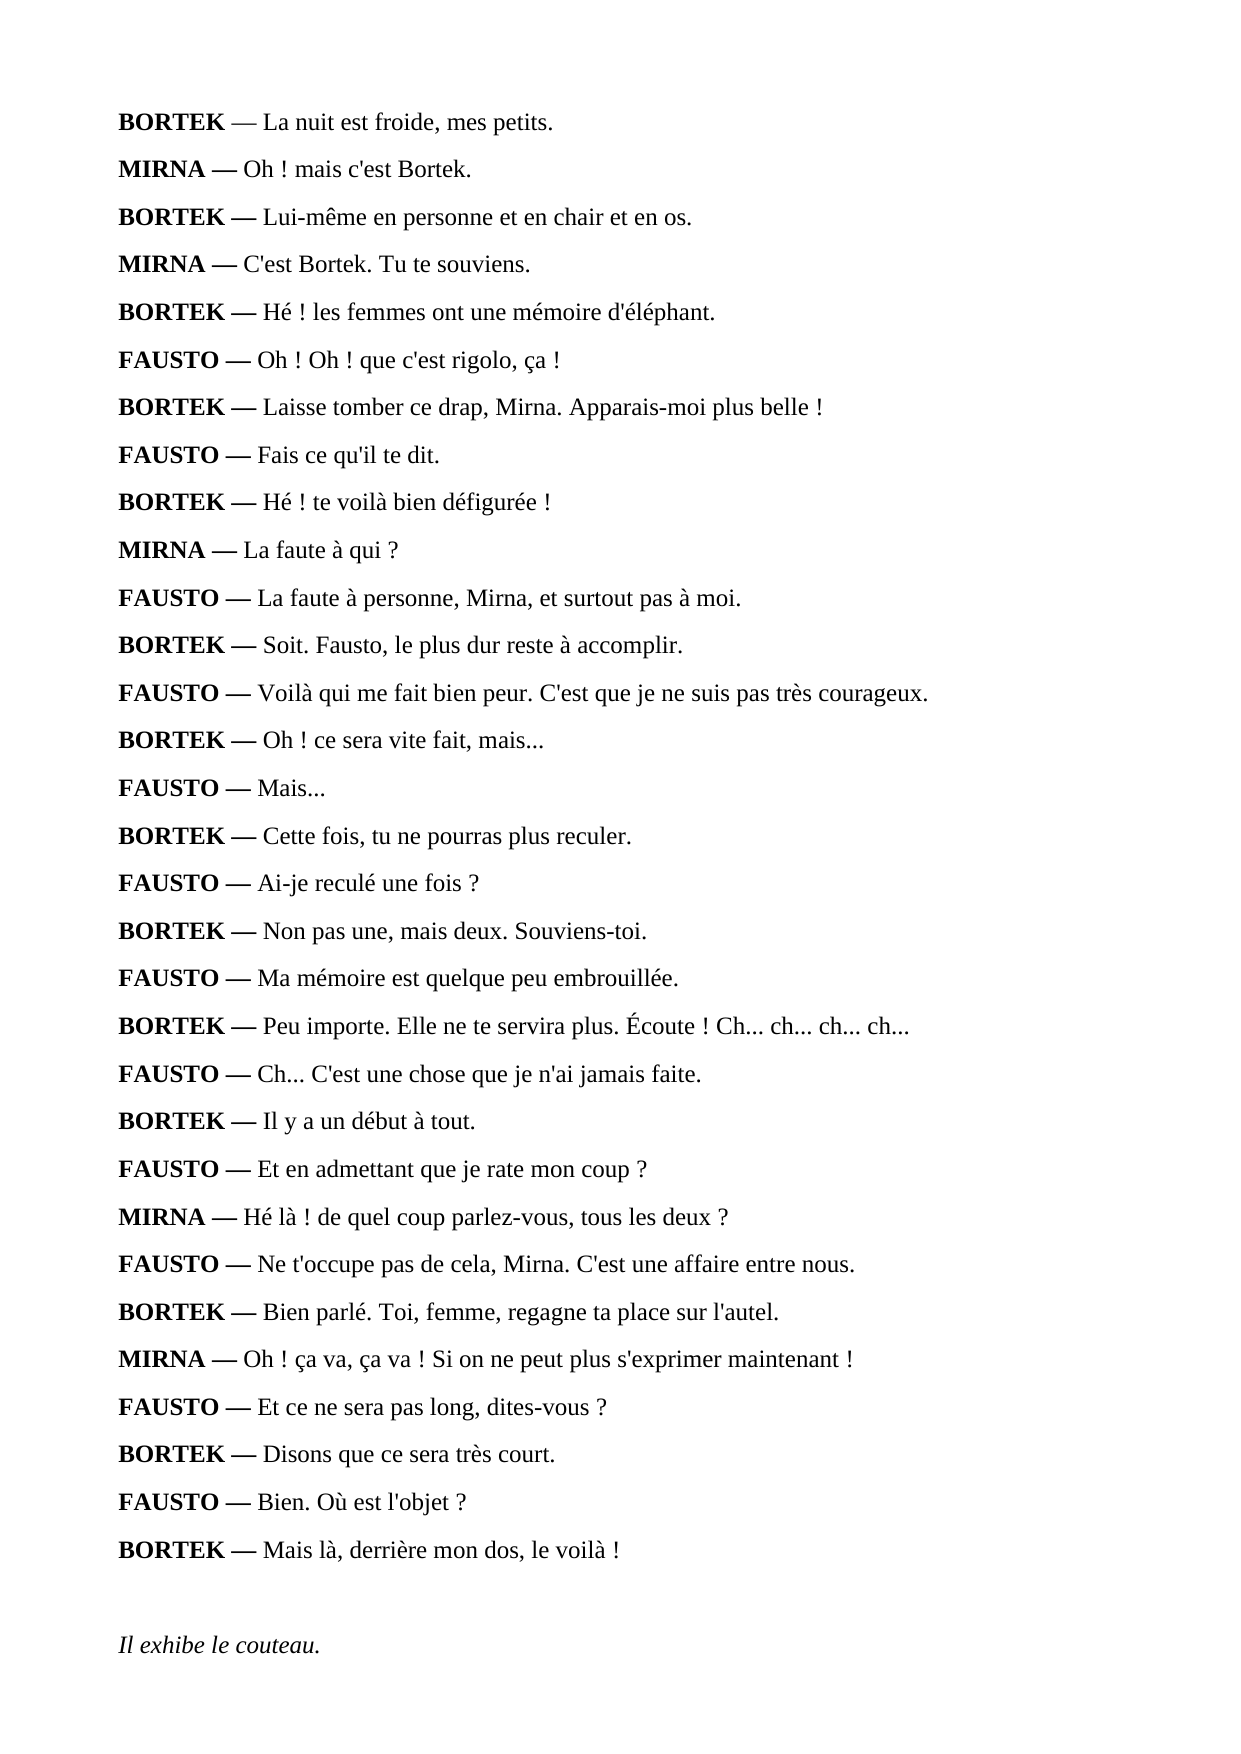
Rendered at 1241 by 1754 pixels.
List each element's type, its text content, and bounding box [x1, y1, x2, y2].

text FAUSTO — Oh ! Oh ! que c'est rigolo, ça ! [118, 345, 1181, 373]
text BORTEK — Bien parlé. Toi, femme, regagne ta place sur l'autel. [118, 1297, 1181, 1326]
text FAUSTO — Ai-je reculé une fois ? [118, 868, 1181, 897]
text BORTEK — Cette fois, tu ne pourras plus reculer. [118, 821, 1181, 849]
text Il exhibe le couteau. [118, 1630, 1181, 1659]
text MIRNA — C'est Bortek. Tu te souviens. [118, 249, 1181, 278]
text FAUSTO — Fais ce qu'il te dit. [118, 440, 1181, 469]
text FAUSTO — Ma mémoire est quelque peu embrouillée. [118, 963, 1181, 992]
text MIRNA — Hé là ! de quel coup parlez-vous, tous les deux ? [118, 1202, 1181, 1230]
text BORTEK — Il y a un début à tout. [118, 1106, 1181, 1135]
text FAUSTO — Bien. Où est l'objet ? [118, 1487, 1181, 1516]
text BORTEK — Hé ! les femmes ont une mémoire d'éléphant. [118, 297, 1181, 326]
text MIRNA — La faute à qui ? [118, 535, 1181, 564]
text BORTEK — Laisse tomber ce drap, Mirna. Apparais-moi plus belle ! [118, 392, 1181, 421]
text FAUSTO — Et ce ne sera pas long, dites-vous ? [118, 1392, 1181, 1421]
text FAUSTO — Mais... [118, 773, 1181, 802]
text BORTEK — Disons que ce sera très court. [118, 1439, 1181, 1468]
text FAUSTO — Ch... C'est une chose que je n'ai jamais faite. [118, 1059, 1181, 1087]
text BORTEK — Non pas une, mais deux. Souviens-toi. [118, 916, 1181, 945]
text FAUSTO — Ne t'occupe pas de cela, Mirna. C'est une affaire entre nous. [118, 1249, 1181, 1278]
text BORTEK — Lui-même en personne et en chair et en os. [118, 202, 1181, 231]
text MIRNA — Oh ! mais c'est Bortek. [118, 154, 1181, 183]
text FAUSTO — La faute à personne, Mirna, et surtout pas à moi. [118, 583, 1181, 611]
text MIRNA — Oh ! ça va, ça va ! Si on ne peut plus s'exprimer maintenant ! [118, 1344, 1181, 1373]
text BORTEK — La nuit est froide, mes petits. [118, 107, 1181, 135]
text BORTEK — Hé ! te voilà bien défigurée ! [118, 487, 1181, 516]
text BORTEK — Soit. Fausto, le plus dur reste à accomplir. [118, 630, 1181, 659]
text FAUSTO — Et en admettant que je rate mon coup ? [118, 1154, 1181, 1183]
text BORTEK — Mais là, derrière mon dos, le voilà ! [118, 1535, 1181, 1563]
text BORTEK — Peu importe. Elle ne te servira plus. Écoute ! Ch... ch... ch... ch... [118, 1011, 1181, 1040]
text FAUSTO — Voilà qui me fait bien peur. C'est que je ne suis pas très courageux. [118, 678, 1181, 707]
text BORTEK — Oh ! ce sera vite fait, mais... [118, 726, 1181, 754]
